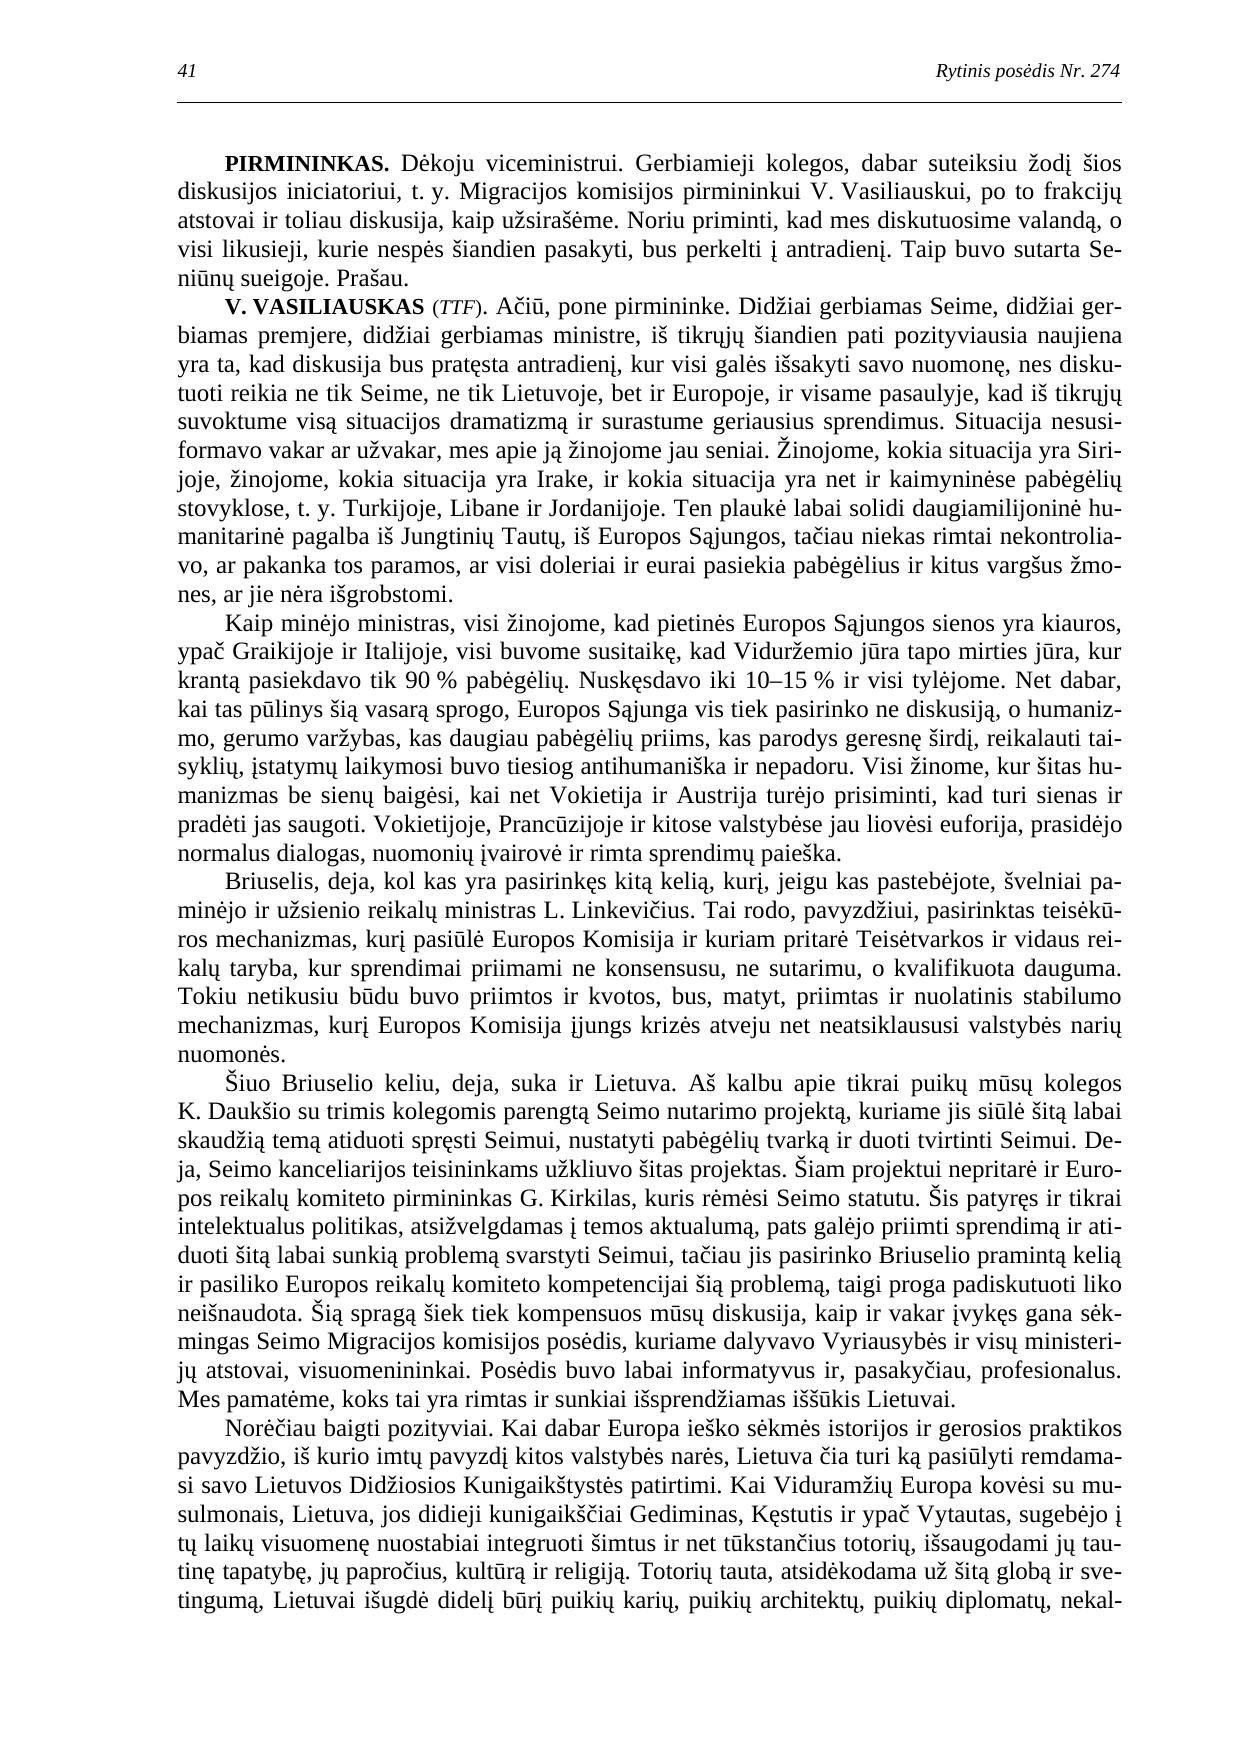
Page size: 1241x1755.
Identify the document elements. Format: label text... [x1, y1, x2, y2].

text PIRMININKAS. Dė­ko­ju vi­ce­mi­nist­rui. Ger­bia­mie­ji ko­le­gos, da­bar su­teik­siu žo­dį šios dis­ku­si­jos ini­cia­to­riui, t. y. Mig­ra­ci­jos ko­mi­si­jos pir­mi­nin­kui V. Va­si­liaus­kui, po to frak­ci­jų at­sto­vai ir to­liau dis­ku­si­ja, kaip už­si­ra­šė­me. No­riu pri­min­ti, kad mes dis­ku­tuo­si­me va­lan­dą, o vi­si li­ku­sie­ji, ku­rie ne­spės šian­dien pa­sa­ky­ti, bus per­kel­ti į ant­ra­die­nį. Taip bu­vo su­tar­ta Se­niū­nų su­ei­go­je. Pra­šau. [177, 148, 1122, 291]
text No­rė­čiau baig­ti po­zi­ty­viai. Kai da­bar Eu­ro­pa ieš­ko sėk­mės is­to­ri­jos ir ge­ro­sios prak­ti­kos pa­vyz­džio, iš ku­rio im­tų pa­vyz­dį ki­tos vals­ty­bės na­rės, Lie­tu­va čia tu­ri ką pa­siū­ly­ti rem­da­ma­si sa­vo Lie­tu­vos Di­džio­sios Ku­ni­gaikš­tys­tės pa­tir­ti­mi. Kai Vi­du­ram­žių Eu­ro­pa ko­vė­si su mu­sul­mo­nais, Lie­tu­va, jos di­die­ji ku­ni­gaikš­čiai Ge­di­mi­nas, Kęs­tu­tis ir ypač Vy­tau­tas, su­ge­bė­jo į tų lai­kų vi­suo­me­nę nuo­sta­biai in­teg­ruo­ti šim­tus ir net tūks­tan­čius to­to­rių, iš­sau­go­da­mi jų tau­ti­nę ta­pa­ty­bę, jų pa­pro­čius, kul­tū­rą ir re­li­gi­ją. To­to­rių tau­ta, at­si­dė­ko­da­ma už ši­tą glo­bą ir sve­tin­gu­mą, Lie­tu­vai iš­ug­dė di­de­lį bū­rį pui­kių ka­rių, pui­kių ar­chi­tek­tų, pui­kių di­plo­ma­tų, ne­kal­ [177, 1413, 1122, 1614]
text Šiuo Briu­se­lio ke­liu, de­ja, su­ka ir Lie­tu­va. Aš kal­bu apie tik­rai pui­kų mū­sų ko­le­gos K. Dauk­šio su tri­mis ko­le­go­mis pa­reng­tą Sei­mo nu­ta­ri­mo pro­jek­tą, ku­ria­me jis siū­lė ši­tą la­bai skau­džią te­mą ati­duo­ti spręs­ti Sei­mui, nu­sta­ty­ti pa­bė­gė­lių tvar­ką ir duo­ti tvir­tin­ti Sei­mui. De­ja, Sei­mo kan­ce­lia­ri­jos tei­si­nin­kams už­kliu­vo ši­tas pro­jek­tas. Šiam pro­jek­tui ne­pri­ta­rė ir Eu­ro­pos rei­ka­lų ko­mi­te­to pir­mi­nin­kas G. Kir­ki­las, ku­ris rė­mė­si Sei­mo sta­tu­tu. Šis pa­ty­ręs ir tik­rai in­te­lek­tu­a­lus po­li­ti­kas, at­si­žvelg­da­mas į te­mos ak­tu­a­lu­mą, pats ga­lė­jo pri­im­ti spren­di­mą ir ati­duo­ti ši­tą la­bai sun­kią pro­ble­mą svars­ty­ti Sei­mui, ta­čiau jis pa­si­rin­ko Briu­se­lio pra­min­tą ke­lią ir pa­si­li­ko Eu­ro­pos rei­ka­lų ko­mi­te­to kom­pe­ten­ci­jai šią pro­ble­mą, tai­gi pro­ga pa­dis­ku­tuo­ti li­ko ne­iš­nau­do­ta. Šią spra­gą šiek tiek kom­pen­suos mū­sų dis­ku­si­ja, kaip ir va­kar įvy­kęs ga­na sėk­min­gas Sei­mo Mig­ra­ci­jos ko­mi­si­jos po­sė­dis, ku­ria­me da­ly­va­vo Vy­riau­sy­bės ir vi­sų mi­nis­te­ri­jų at­sto­vai, vi­suo­me­ni­nin­kai. Po­sė­dis bu­vo la­bai in­for­ma­ty­vus ir, pa­sa­ky­čiau, pro­fe­sio­na­lus. Mes pa­ma­tė­me, koks tai yra rim­tas ir sun­kiai iš­spren­džia­mas iš­šū­kis Lie­tu­vai. [177, 1068, 1122, 1413]
text Kaip mi­nė­jo mi­nist­ras, vi­si ži­no­jo­me, kad pie­ti­nės Eu­ro­pos Są­jun­gos sie­nos yra kiau­ros, ypač Grai­ki­jo­je ir Ita­li­jo­je, vi­si bu­vo­me su­si­tai­kę, kad Vi­dur­že­mio jū­ra ta­po mir­ties jū­ra, kur kran­tą pa­siek­da­vo tik 90 % pa­bė­gė­lių. Nu­skęs­da­vo iki 10–15 % ir vi­si ty­lė­jo­me. Net da­bar, kai tas pū­li­nys šią va­sa­rą spro­go, Eu­ro­pos Są­jun­ga vis tiek pa­si­rin­ko ne dis­ku­si­ją, o hu­ma­niz­mo, ge­ru­mo var­žy­bas, kas dau­giau pa­bė­gė­lių pri­ims, kas pa­ro­dys ge­res­nę šir­dį, rei­ka­lau­ti tai­syk­lių, įsta­ty­mų lai­ky­mo­si bu­vo tie­siog an­ti­hu­ma­niš­ka ir ne­pa­do­ru. Vi­si ži­no­me, kur ši­tas hu­ma­niz­mas be sie­nų bai­gė­si, kai net Vo­kie­ti­ja ir Aust­ri­ja tu­rė­jo pri­si­min­ti, kad tu­ri sie­nas ir pra­dė­ti jas sau­go­ti. Vo­kie­ti­jo­je, Pran­cū­zi­jo­je ir ki­to­se vals­ty­bė­se jau lio­vė­si eu­fo­ri­ja, pra­si­dė­jo nor­ma­lus dia­lo­gas, nuo­mo­nių įvai­ro­vė ir rim­ta spren­di­mų pa­ieš­ka. [177, 608, 1122, 866]
text V. VASILIAUSKAS (TTF). Ačiū, po­ne pir­mi­nin­ke. Di­džiai ger­bia­mas Sei­me, di­džiai ger­bia­mas prem­je­re, di­džiai ger­bia­mas mi­nist­re, iš tik­rų­jų šian­dien pa­ti po­zi­ty­viau­sia nau­jie­na yra ta, kad dis­ku­si­ja bus pra­tęs­ta ant­ra­die­nį, kur vi­si ga­lės iš­sa­ky­ti sa­vo nuo­mo­nę, nes dis­ku­tuo­ti rei­kia ne tik Sei­me, ne tik Lie­tu­vo­je, bet ir Eu­ro­po­je, ir vi­sa­me pa­sau­ly­je, kad iš tik­rų­jų su­vok­tu­me vi­są si­tu­a­ci­jos dra­ma­tiz­mą ir su­ras­tu­me ge­riau­sius spren­di­mus. Si­tu­a­ci­ja ne­su­si­for­ma­vo va­kar ar už­va­kar, mes apie ją ži­no­jo­me jau se­niai. Ži­no­jo­me, ko­kia si­tu­a­ci­ja yra Si­ri­jo­je, ži­no­jo­me, ko­kia si­tu­a­ci­ja yra Ira­ke, ir ko­kia si­tu­a­ci­ja yra net ir kai­my­ni­nė­se pa­bė­gė­lių sto­vyk­lo­se, t. y. Tur­ki­jo­je, Li­ba­ne ir Jor­da­ni­jo­je. Ten plau­kė la­bai so­li­di dau­gia­mi­li­jo­ni­nė hu­ma­ni­ta­ri­nė pa­gal­ba iš Jung­ti­nių Tau­tų, iš Eu­ro­pos Są­jun­gos, ta­čiau nie­kas rim­tai ne­kon­tro­lia­vo, ar pa­kan­ka tos pa­ra­mos, ar vi­si do­le­riai ir eu­rai pa­sie­kia pa­bė­gė­lius ir ki­tus varg­šus žmo­nes, ar jie nė­ra iš­grobs­to­mi. [177, 291, 1122, 608]
text Briu­se­lis, de­ja, kol kas yra pa­si­rin­kęs ki­tą ke­lią, ku­rį, jei­gu kas pa­ste­bė­jo­te, švel­niai pa­mi­nė­jo ir už­sie­nio rei­ka­lų mi­nist­ras L. Lin­ke­vi­čius. Tai ro­do, pa­vyz­džiui, pa­si­rink­tas tei­sė­kū­ros me­cha­niz­mas, ku­rį pa­siū­lė Eu­ro­pos Ko­mi­si­ja ir ku­riam pri­ta­rė Tei­sėt­var­kos ir vi­daus rei­ka­lų ta­ry­ba, kur spren­di­mai pri­ima­mi ne kon­sen­su­su, ne su­ta­ri­mu, o kva­li­fi­kuo­ta dau­gu­ma. To­kiu ne­ti­ku­siu bū­du bu­vo pri­im­tos ir kvo­tos, bus, ma­tyt, pri­im­tas ir nuo­la­ti­nis sta­bi­lu­mo mecha­niz­mas, ku­rį Eu­ro­pos Ko­mi­si­ja įjungs kri­zės at­ve­ju net neat­si­klau­su­si vals­ty­bės na­rių nuo­mo­nės. [177, 866, 1122, 1068]
